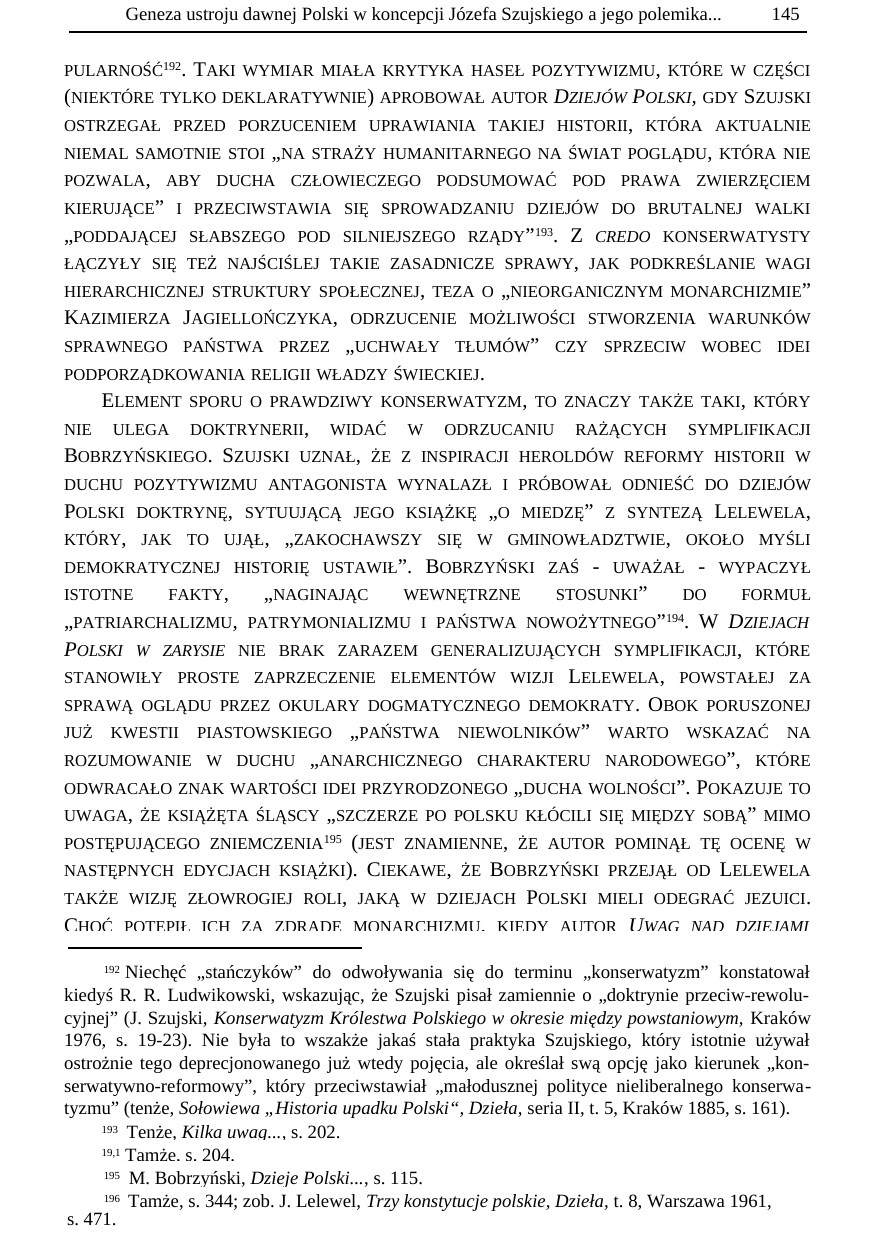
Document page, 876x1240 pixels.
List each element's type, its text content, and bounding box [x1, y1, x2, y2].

text s. 471. [67, 1207, 119, 1229]
text 19,1 Tamże, s. 204. [64, 1144, 811, 1160]
text 195 M. Bobrzyński, Dzieje Polski..., s. 115. [64, 1167, 811, 1186]
text 193 Tenże, Kilka uwag..., s. 202. [64, 1121, 811, 1140]
text 192 Niechęć „stańczyków” do odwoływania się do terminu „konserwatyzm” konstatował kiedyś R. R. Ludwikowski, wskazując, że Szujski pisał zamiennie o „doktrynie przeciw-rewolu- cyjnej” (J. Szujski, Konserwatyzm Królestwa Polskiego w okresie między powstaniowym, Kra­ków 1976, s. 19-23). Nie była to wszakże jakaś stała praktyka Szujskiego, który istotnie używał ostrożnie tego deprecjonowanego już wtedy pojęcia, ale określał swą opcję jako kierunek „kon- serwatywno-reformowy”, który przeciwstawiał „małodusznej polityce nieliberalnego konserwa­tyzmu” (tenże, Sołowiewa „Historia upadku Polski“, Dzieła, seria II, t. 5, Kraków 1885, s. 161). [64, 961, 811, 1117]
text pularność192. Taki wymiar miała krytyka haseł pozytywizmu, które w części (nie­które tylko deklaratywnie) aprobował autor Dziejów Polski, gdy Szujski ostrzegał przed porzuceniem uprawiania takiej historii, która aktualnie niemal samotnie stoi „na straży humanitarnego na świat poglądu, która nie pozwala, aby ducha człowieczego podsumować pod prawa zwierzęciem kierujące” i przeciwstawia się sprowadzaniu dziejów do brutalnej walki „poddającej słabszego pod silniejszego rządy”193. Z credo konserwatysty łączyły się też najściślej takie zasadnicze sprawy, jak podkreślanie wagi hierarchicznej struktury społecznej, teza o „nieorganicz­nym monarchizmie” Kazimierza Jagiellończyka, odrzucenie możliwości stworze­nia warunków sprawnego państwa przez „uchwały tłumów” czy sprzeciw wobec idei podporządkowania religii władzy świeckiej. [64, 57, 811, 384]
text Element sporu o prawdziwy konserwatyzm, to znaczy także taki, który nie ulega doktrynerii, widać w odrzucaniu rażących symplifikacji Bobrzyńskiego. Szujski uznał, że z inspiracji heroldów reformy historii w duchu pozytywizmu antagonista wynalazł i próbował odnieść do dziejów Polski doktrynę, sytuującą jego książkę „o miedzę” z syntezą Lelewela, który, jak to ujął, „zakochawszy się w gminowładztwie, około myśli demokratycznej historię ustawił”. Bobrzyński zaś - uważał - wypaczył istotne fakty, „naginając wewnętrzne stosunki” do for­muł „patriarchalizmu, patrymonializmu i państwa nowożytnego”194. W Dziejach Polski w zarysie nie brak zarazem generalizujących symplifikacji, które stanowiły proste zaprzeczenie elementów wizji Lelewela, powstałej za sprawą oglądu przez okulary dogmatycznego demokraty. Obok poruszonej już kwestii piastowskiego „państwa niewolników” warto wskazać na rozumowanie w duchu „anarchicznego charakteru narodowego”, które odwracało znak wartości idei przyrodzonego „du­cha wolności”. Pokazuje to uwaga, że książęta śląscy „szczerze po polsku kłócili się między sobą” mimo postępującego zniemczenia195 (jest znamienne, że autor po­minął tę ocenę w następnych edycjach książki). Ciekawe, że Bobrzyński przejął od Lelewela także wizję złowrogiej roli, jaką w dziejach Polski mieli odegrać jezuici. Choć potępił ich za zdradę monarchizmu, kiedy autor Uwag nad dziejami Polski widział w nich jego sojusznika, to retoryka „strasznego jadu”, jaki demoniczny za­kon wlał w „umysły szlacheckie”, jest bliźniacza wobec osławionego „jezuityzmu żrącego towarzyskość”196. [64, 388, 811, 931]
text Geneza ustroju dawnej Polski w koncepcji Józefa Szujskiego a jego polemika... 145 [125, 3, 810, 24]
text 196 Tamże, s. 344; zob. J. Lelewel, Trzy konstytucje polskie, Dzieła, t. 8, Warszawa 1961, [64, 1190, 807, 1211]
